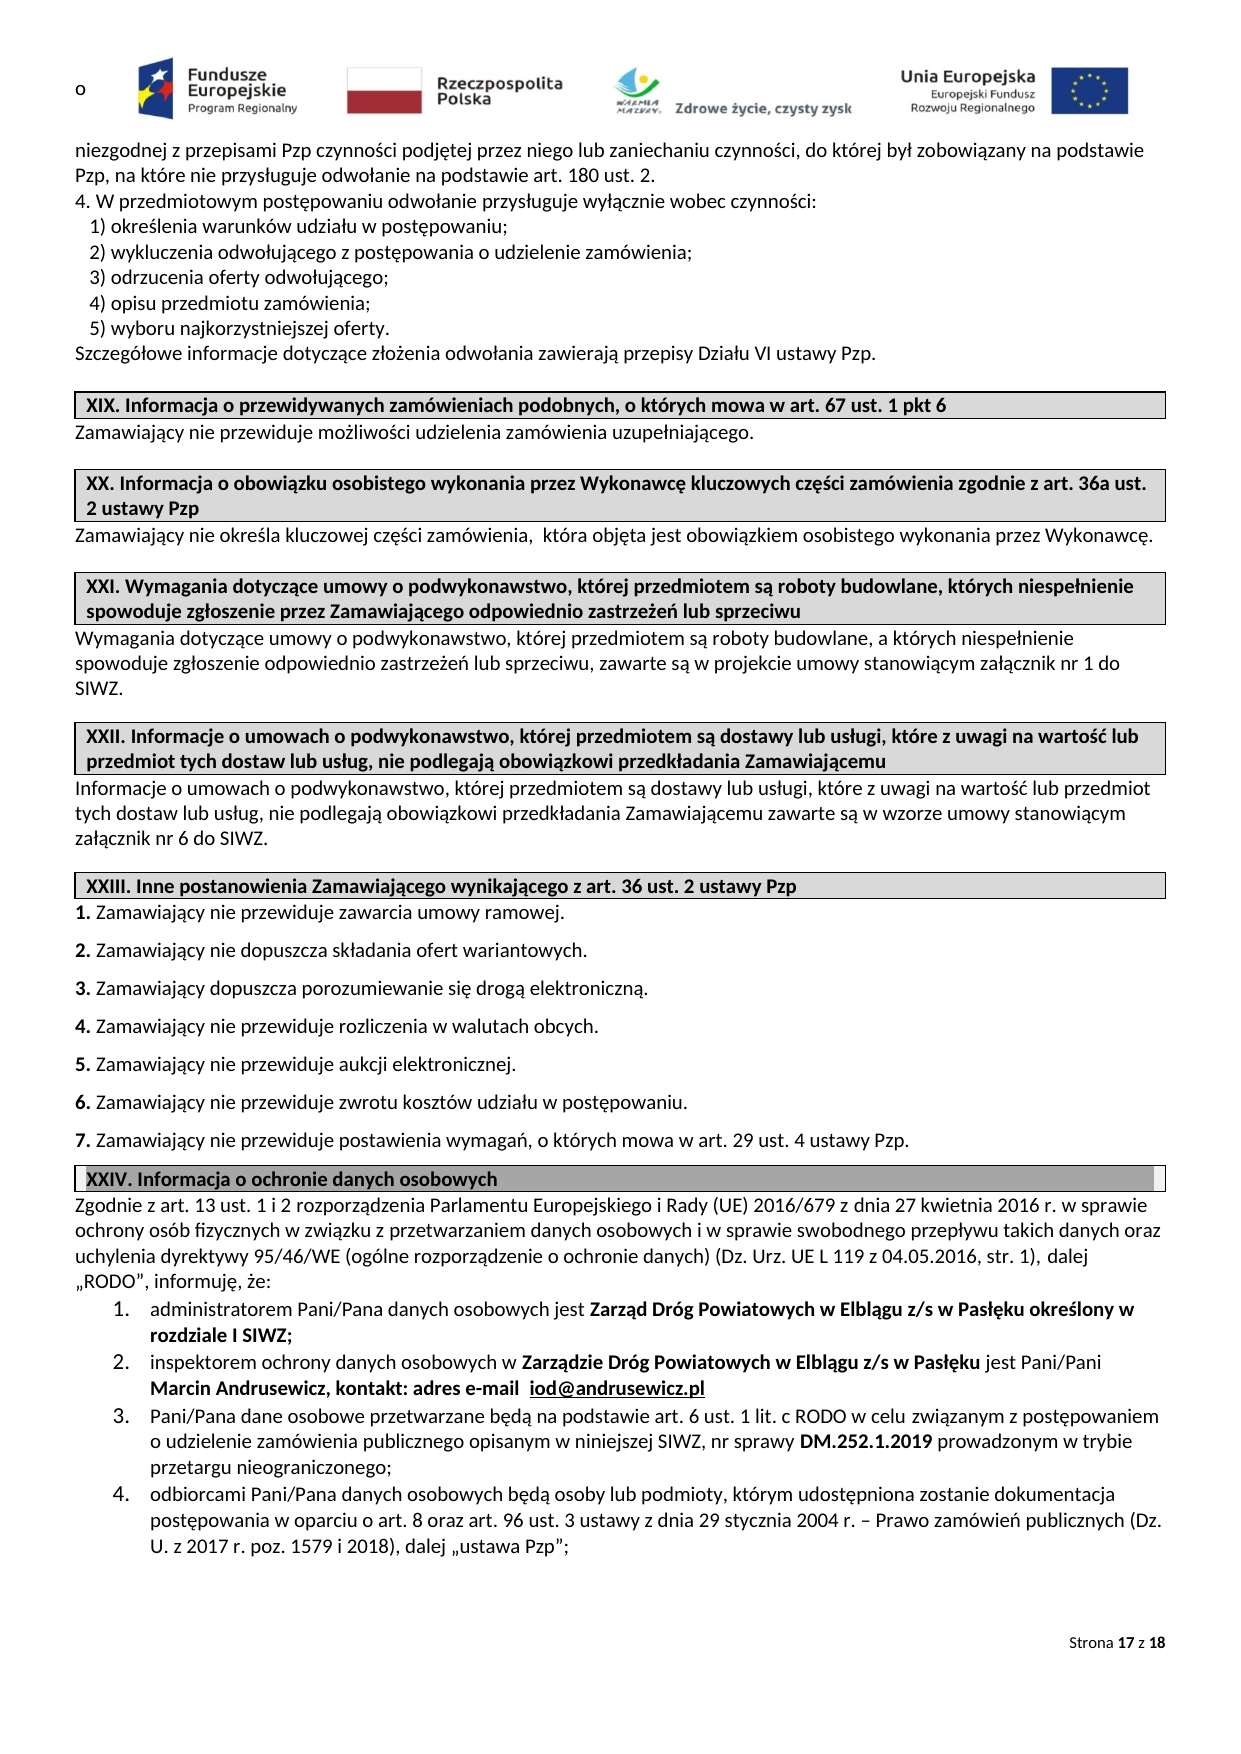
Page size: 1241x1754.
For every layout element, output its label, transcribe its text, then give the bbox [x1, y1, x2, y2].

text 5) wyboru najkorzystniejszej oferty. [75, 315, 1165, 341]
text 1) określenia warunków udziału w postępowaniu; [75, 213, 1165, 239]
text 2. Zamawiający nie dopuszcza składania ofert wariantowych. [75, 937, 1165, 963]
text 5. Zamawiający nie przewiduje aukcji elektronicznej. [75, 1051, 1165, 1076]
list inspektorem ochrony danych osobowych w Zarządzie Dróg Powiatowych w Elblągu z/s w Pasłęku jest Pani/Pani Marcin Andrusewicz, kontakt: adres e-mail iod@andrusewicz.pl [112, 1347, 1165, 1401]
text 6. Zamawiający nie przewiduje zwrotu kosztów udziału w postępowaniu. [75, 1089, 1165, 1114]
table_header XXII. Informacje o umowach o podwykonawstwo, której przedmiotem są dostawy lub usługi, które z uwagi na wartość lub przedmiot tych dostaw lub usług, nie podlegają obowiązkowi przedkładania Zamawiającemu [76, 723, 1165, 774]
text 4) opisu przedmiotu zamówienia; [75, 290, 1165, 315]
table_header XXIII. Inne postanowienia Zamawiającego wynikającego z art. 36 ust. 2 ustawy Pzp [76, 873, 1165, 898]
text 2) wykluczenia odwołującego z postępowania o udzielenie zamówienia; [75, 239, 1165, 264]
text Informacje o umowach o podwykonawstwo, której przedmiotem są dostawy lub usługi, które z uwagi na wartość lub przedmiot tych dostaw lub usług, nie podlegają obowiązkowi przedkładania Zamawiającemu zawarte są w wzorze umowy stanowiącym załącznik nr 6 do SIWZ. [75, 775, 1165, 851]
text Zgodnie z art. 13 ust. 1 i 2 rozporządzenia Parlamentu Europejskiego i Rady (UE) 2016/679 z dnia 27 kwietnia 2016 r. w sprawie ochrony osób fizycznych w związku z przetwarzaniem danych osobowych i w sprawie swobodnego przepływu takich danych oraz uchylenia dyrektywy 95/46/WE (ogólne rozporządzenie o ochronie danych) (Dz. Urz. UE L 119 z 04.05.2016, str. 1), dalej „RODO”, informuję, że: [75, 1192, 1165, 1294]
text 4. Zamawiający nie przewiduje rozliczenia w walutach obcych. [75, 1013, 1165, 1038]
text Zamawiający nie określa kluczowej części zamówienia, która objęta jest obowiązkiem osobistego wykonania przez Wykonawcę. [75, 522, 1165, 547]
text Zamawiający nie przewiduje możliwości udzielenia zamówienia uzupełniającego. [75, 419, 1165, 444]
text 7. Zamawiający nie przewiduje postawienia wymagań, o których mowa w art. 29 ust. 4 ustawy Pzp. [75, 1127, 1165, 1152]
text 3. Zamawiający dopuszcza porozumiewanie się drogą elektroniczną. [75, 975, 1165, 1001]
table_header XXI. Wymagania dotyczące umowy o podwykonawstwo, której przedmiotem są roboty budowlane, których niespełnienie spowoduje zgłoszenie przez Zamawiającego odpowiednio zastrzeżeń lub sprzeciwu [76, 573, 1165, 624]
table_header XX. Informacja o obowiązku osobistego wykonania przez Wykonawcę kluczowych części zamówienia zgodnie z art. 36a ust. 2 ustawy Pzp [76, 470, 1165, 521]
list odbiorcami Pani/Pana danych osobowych będą osoby lub podmioty, którym udostępniona zostanie dokumentacja postępowania w oparciu o art. 8 oraz art. 96 ust. 3 ustawy z dnia 29 stycznia 2004 r. – Prawo zamówień publicznych (Dz. U. z 2017 r. poz. 1579 i 2018), dalej „ustawa Pzp”; [112, 1479, 1165, 1558]
text Szczegółowe informacje dotyczące złożenia odwołania zawierają przepisy Działu VI ustawy Pzp. [75, 341, 1165, 366]
text 3) odrzucenia oferty odwołującego; [75, 264, 1165, 290]
text 1. Zamawiający nie przewiduje zawarcia umowy ramowej. [75, 899, 1165, 925]
text 4. W przedmiotowym postępowaniu odwołanie przysługuje wyłącznie wobec czynności: [75, 188, 1165, 213]
list administratorem Pani/Pana danych osobowych jest Zarząd Dróg Powiatowych w Elblągu z/s w Pasłęku określony w rozdziale I SIWZ; [112, 1294, 1165, 1347]
text Wymagania dotyczące umowy o podwykonawstwo, której przedmiotem są roboty budowlane, a których niespełnienie spowoduje zgłoszenie odpowiednio zastrzeżeń lub sprzeciwu, zawarte są w projekcie umowy stanowiącym załącznik nr 1 do SIWZ. [75, 625, 1165, 701]
list Pani/Pana dane osobowe przetwarzane będą na podstawie art. 6 ust. 1 lit. c RODO w celu związanym z postępowaniem o udzielenie zamówienia publicznego opisanym w niniejszej SIWZ, nr sprawy DM.252.1.2019 prowadzonym w trybie przetargu nieograniczonego; [112, 1401, 1165, 1479]
text o niezgodnej z przepisami Pzp czynności podjętej przez niego lub zaniechaniu czynności, do której był zobowiązany na podstawie Pzp, na które nie przysługuje odwołanie na podstawie art. 180 ust. 2. [75, 75, 1165, 188]
table_header XIX. Informacja o przewidywanych zamówieniach podobnych, o których mowa w art. 67 ust. 1 pkt 6 [76, 393, 1165, 418]
